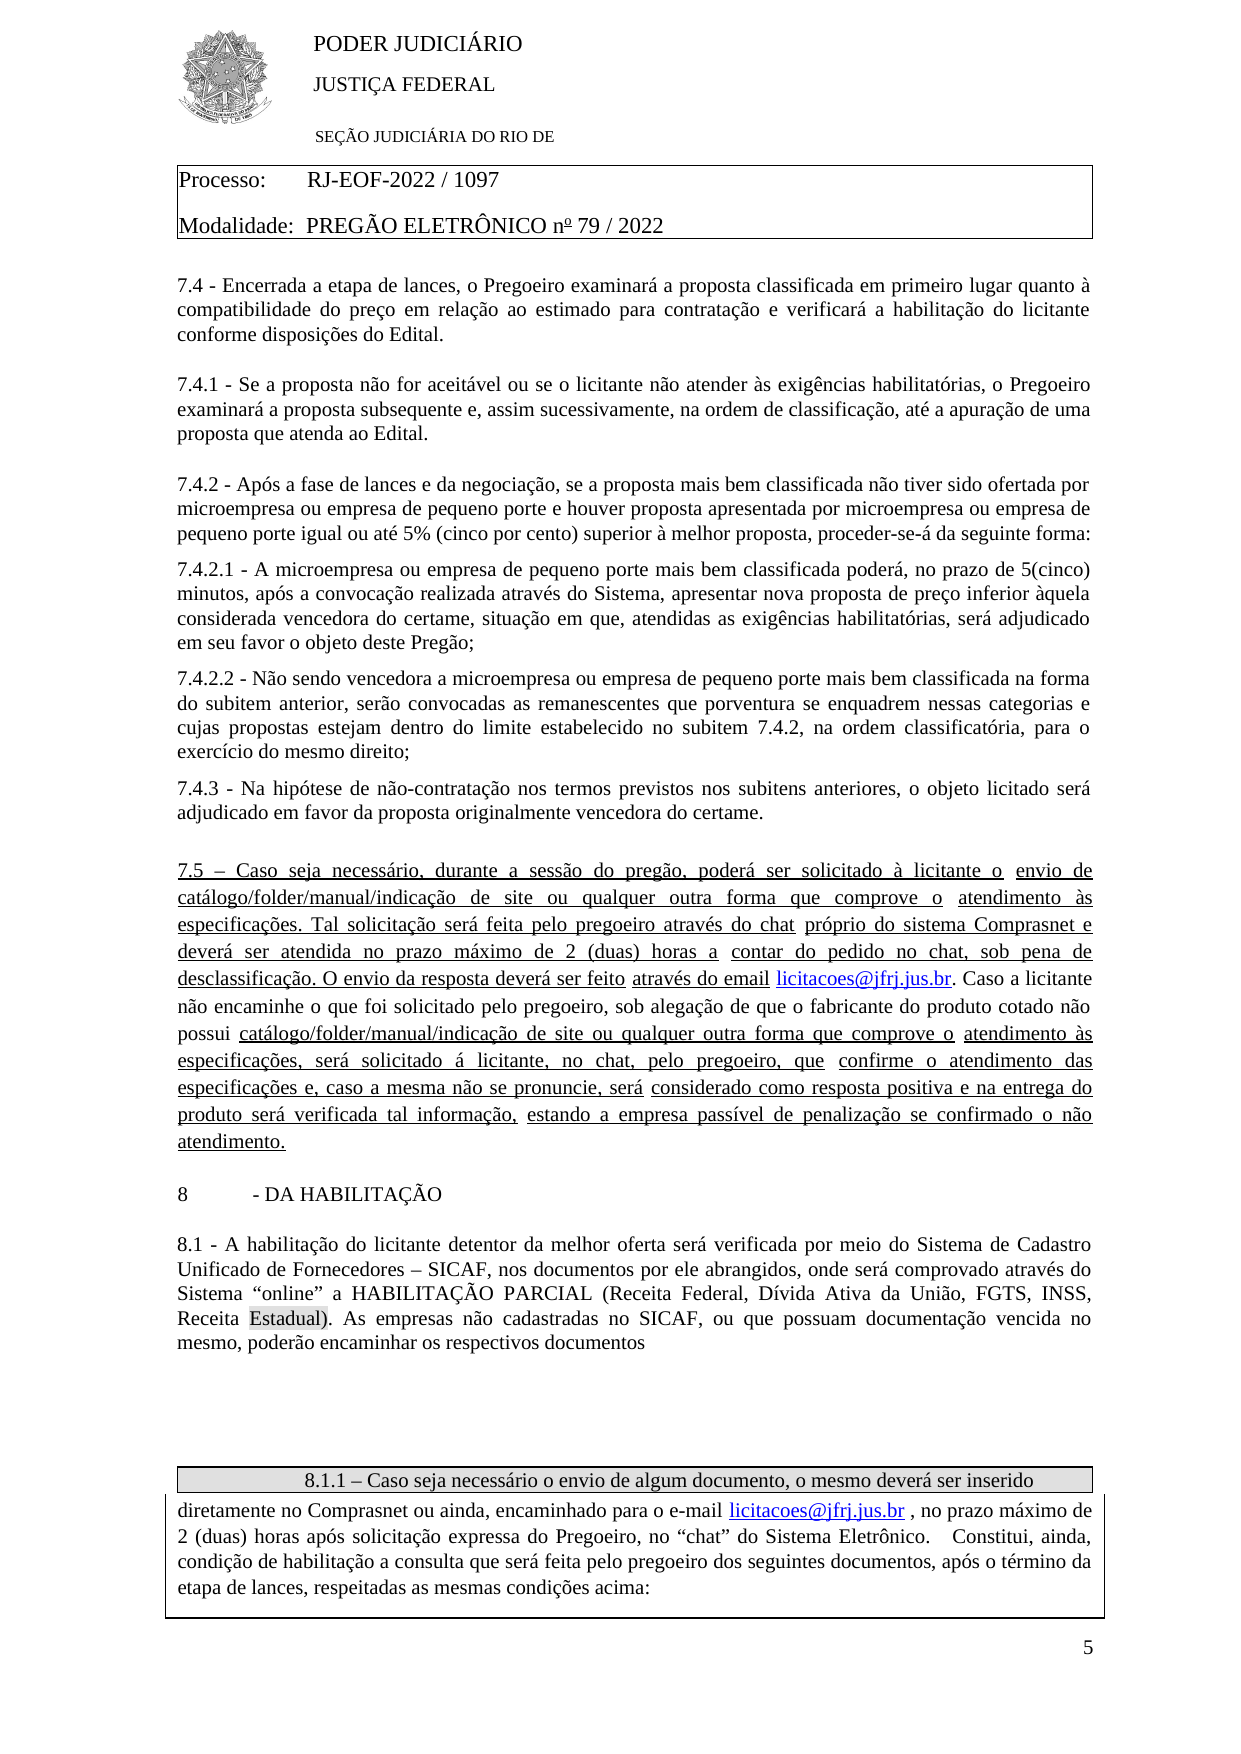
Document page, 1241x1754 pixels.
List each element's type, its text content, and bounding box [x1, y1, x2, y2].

table_header diretamente no Comprasnet ou ainda, encaminhado para o e-mail licitacoes@jfrj.jus.br , no prazo máximo de 2 (duas) horas após solicitação expressa do Pregoeiro, no “chat” do Sistema Eletrônico. Constitui, ainda, condição de habilitação a consulta que será feita pelo pregoeiro dos seguintes documentos, após o término da etapa de lances, respeitadas as mesmas condições acima: [166, 1494, 1104, 1617]
text 8.1.1 – Caso seja necessário o envio de algum documento, o mesmo deverá ser inserido [178, 1468, 1092, 1492]
text 7.4.2.1 - A microempresa ou empresa de pequeno porte mais bem classificada poderá, no prazo de 5(cinco) minutos, após a convocação realizada através do Sistema, apresentar nova proposta de preço inferior àquela considerada vencedora do certame, situação em que, atendidas as exigências habilitatórias, será adjudicado em seu favor o objeto deste Pregão; [177, 557, 1092, 654]
text 7.4.2 - Após a fase de lances e da negociação, se a proposta mais bem classificada não tiver sido ofertada por microempresa ou empresa de pequeno porte e houver proposta apresentada por microempresa ou empresa de pequeno porte igual ou até 5% (cinco por cento) superior à melhor proposta, proceder-se-á da seguinte forma: [177, 471, 1092, 544]
text 7.4 - Encerrada a etapa de lances, o Pregoeiro examinará a proposta classificada em primeiro lugar quanto à compatibilidade do preço em relação ao estimado para contratação e verificará a habilitação do licitante conforme disposições do Edital. [177, 273, 1092, 346]
text 8.1 - A habilitação do licitante detentor da melhor oferta será verificada por meio do Sistema de Cadastro Unificado de Fornecedores – SICAF, nos documentos por ele abrangidos, onde será comprovado através do Sistema “online” a HABILITAÇÃO PARCIAL (Receita Federal, Dívida Ativa da União, FGTS, INSS, Receita Estadual). As empresas não cadastradas no SICAF, ou que possuam documentação vencida no mesmo, poderão encaminhar os respectivos documentos [177, 1232, 1093, 1354]
text 7.4.3 - Na hipótese de não-contratação nos termos previstos nos subitens anteriores, o objeto licitado será adjudicado em favor da proposta originalmente vencedora do certame. [177, 776, 1092, 824]
text 7.5 – Caso seja necessário, durante a sessão do pregão, poderá ser solicitado à licitante o envio de catálogo/folder/manual/indicação de site ou qualquer outra forma que comprove o atendimento às especificações. Tal solicitação será feita pelo pregoeiro através do chat próprio do sistema Comprasnet e deverá ser atendida no prazo máximo de 2 (duas) horas a contar do pedido no chat, sob pena de desclassificação. O envio da resposta deverá ser feito através do email licitacoes@jfrj.jus.br. Caso a licitante não encaminhe o que foi solicitado pelo pregoeiro, sob alegação de que o fabricante do produto cotado não possui catálogo/folder/manual/indicação de site ou qualquer outra forma que comprove o atendimento às especificações, será solicitado á licitante, no chat, pelo pregoeiro, que confirme o atendimento das especificações e, caso a mesma não se pronuncie, será considerado como resposta positiva e na entrega do produto será verificada tal informação, estando a empresa passível de penalização se confirmado o não atendimento. [177, 858, 1093, 1153]
text 7.4.2.2 - Não sendo vencedora a microempresa ou empresa de pequeno porte mais bem classificada na forma do subitem anterior, serão convocadas as remanescentes que porventura se enquadrem nessas categorias e cujas propostas estejam dentro do limite estabelecido no subitem 7.4.2, na ordem classificatória, para o exercício do mesmo direito; [177, 666, 1092, 763]
text 7.4.1 - Se a proposta não for aceitável ou se o licitante não atender às exigências habilitatórias, o Pregoeiro examinará a proposta subsequente e, assim sucessivamente, na ordem de classificação, até a apuração de uma proposta que atenda ao Edital. [177, 372, 1092, 445]
subtitle - DA HABILITAÇÃO [177, 1182, 1092, 1206]
